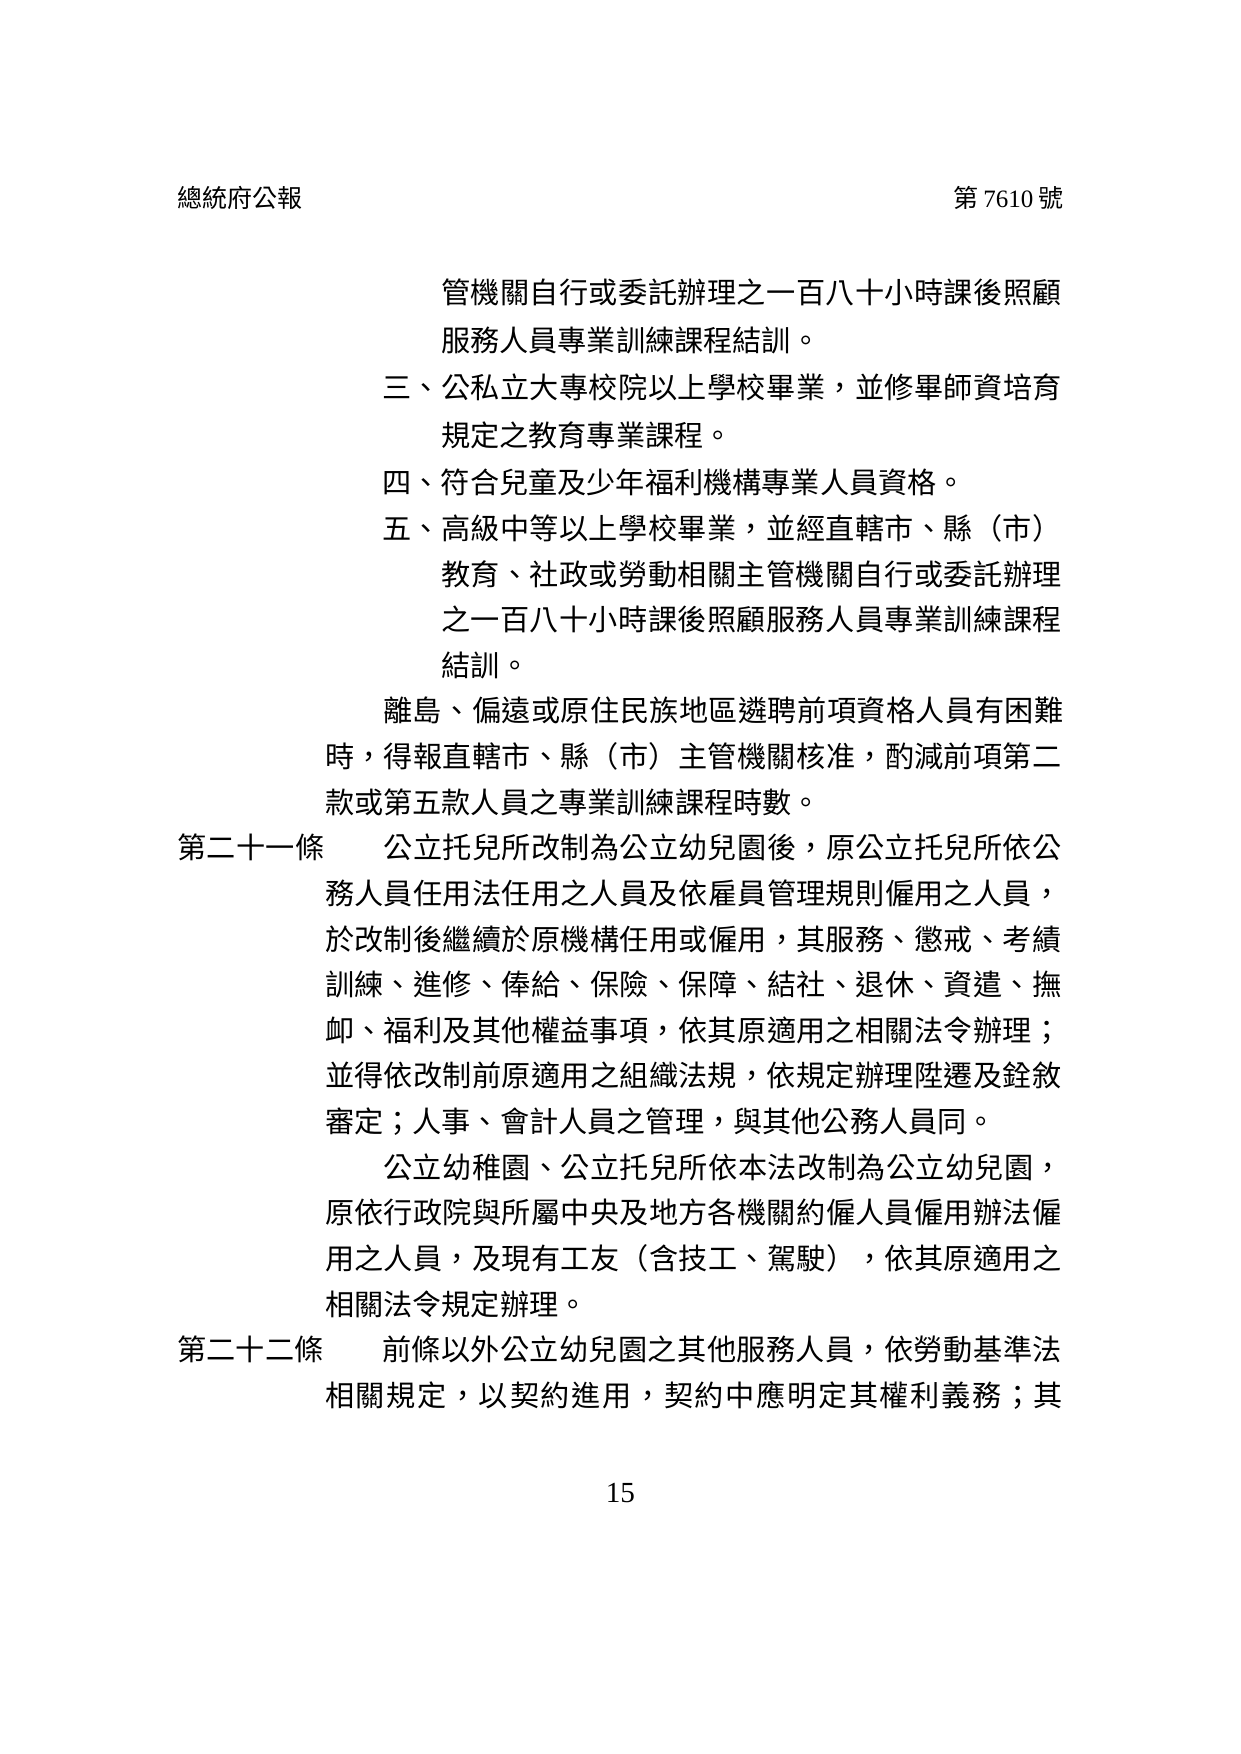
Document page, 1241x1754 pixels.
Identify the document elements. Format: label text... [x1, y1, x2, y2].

text 離島、偏遠或原住民族地區遴聘前項資格人員有困難時，得報直轄市、縣（市）主管機關核准，酌減前項第二款或第五款人員之專業訓練課程時數。 [325, 685, 1063, 822]
text 第二十二條 前條以外公立幼兒園之其他服務人員，依勞動基準法相關規定，以契約進用，契約中應明定其權利義務；其 [177, 1324, 1063, 1415]
text 第二十一條 公立托兒所改制為公立幼兒園後，原公立托兒所依公務人員任用法任用之人員及依雇員管理規則僱用之人員，於改制後繼續於原機構任用或僱用，其服務、懲戒、考績、訓練、進修、俸給、保險、保障、結社、退休、資遣、撫卹、福利及其他權益事項，依其原適用之相關法令辦理；並得依改制前原適用之組織法規，依規定辦理陞遷及銓敘審定；人事、會計人員之管理，與其他公務人員同。 [177, 822, 1063, 1142]
text 四、符合兒童及少年福利機構專業人員資格。 [382, 455, 1063, 503]
text 公立幼稚園、公立托兒所依本法改制為公立幼兒園，原依行政院與所屬中央及地方各機關約僱人員僱用辦法僱用之人員，及現有工友（含技工、駕駛），依其原適用之相關法令規定辦理。 [325, 1142, 1063, 1324]
text 二、 曾依中小學兼任代課及代理教師聘任辦法或國民中小學教學支援工作人員聘任辦法聘任之教師。但教學支援工作人員為高級中等以下學校畢業者，應經直轄市、縣（市）教育、社政或勞動相關主管機關自行或委託辦理之一百八十小時課後照顧服務人員專業訓練課程結訓。 [382, 266, 1063, 361]
text 三、 公私立大專校院以上學校畢業，並修畢師資培育規定之教育專業課程。 [382, 361, 1063, 455]
text 五、 高級中等以上學校畢業，並經直轄市、縣（市）教育、社政或勞動相關主管機關自行或委託辦理之一百八十小時課後照顧服務人員專業訓練課程結訓。 [382, 503, 1063, 685]
